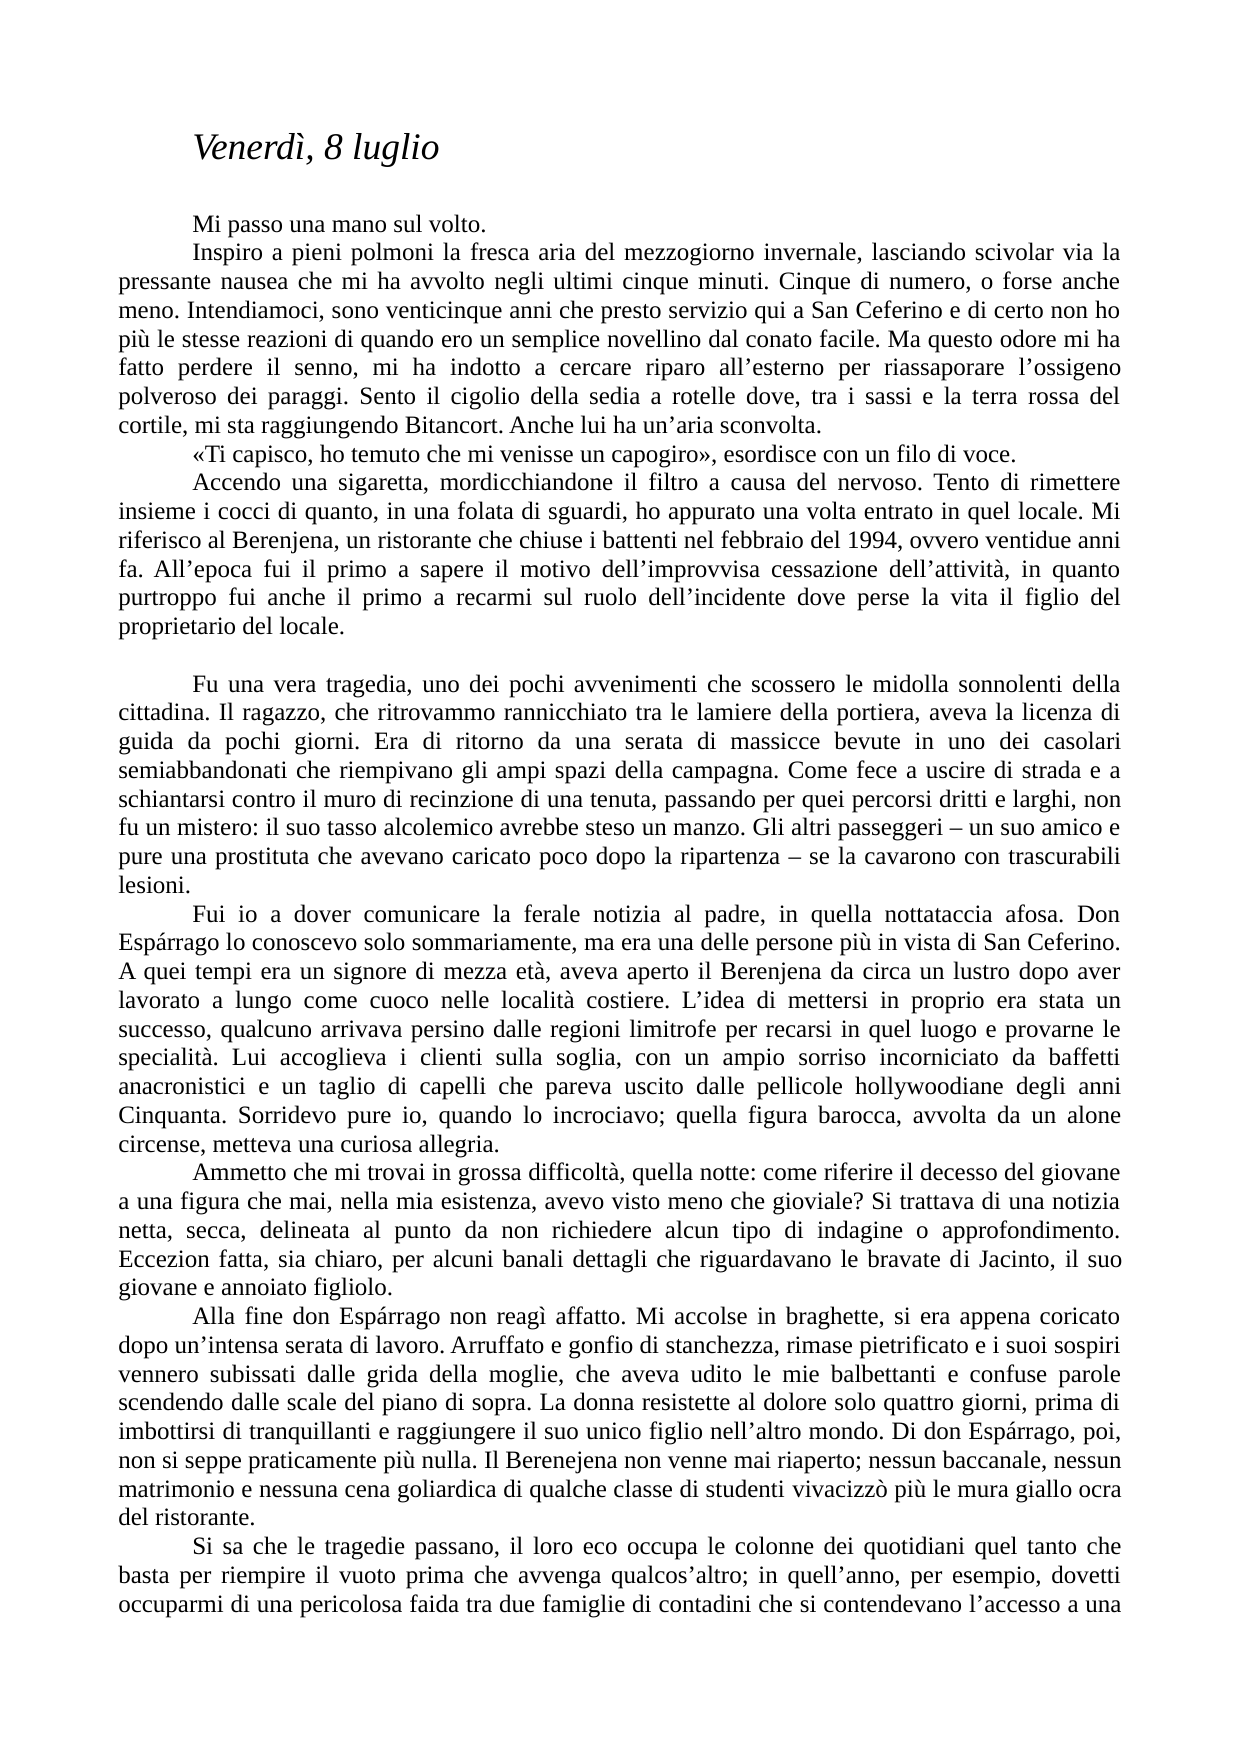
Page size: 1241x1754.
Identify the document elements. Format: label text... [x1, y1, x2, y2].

text Alla fine don Espárrago non reagì affatto. Mi accolse in braghette, si era appena coricato dopo un’intensa serata di lavoro. Arruffato e gonfio di stanchezza, rimase pietrificato e i suoi sospiri vennero subissati dalle grida della moglie, che aveva udito le mie balbettanti e confuse parole scendendo dalle scale del piano di sopra. La donna resistette al dolore solo quattro giorni, prima di imbottirsi di tranquillanti e raggiungere il suo unico figlio nell’altro mondo. Di don Espárrago, poi, non si seppe praticamente più nulla. Il Berenejena non venne mai riaperto; nessun baccanale, nessun matrimonio e nessuna cena goliardica di qualche classe di studenti vivacizzò più le mura giallo ocra del ristorante. [118, 1301, 1122, 1531]
text Mi passo una mano sul volto. [118, 209, 1122, 237]
text Accendo una sigaretta, mordicchiandone il filtro a causa del nervoso. Tento di rimettere insieme i cocci di quanto, in una folata di sguardi, ho appurato una volta entrato in quel locale. Mi riferisco al Berenjena, un ristorante che chiuse i battenti nel febbraio del 1994, ovvero ventidue anni fa. All’epoca fui il primo a sapere il motivo dell’improvvisa cessazione dell’attività, in quanto purtroppo fui anche il primo a recarmi sul ruolo dell’incidente dove perse la vita il figlio del proprietario del locale. [118, 467, 1122, 640]
text Si sa che le tragedie passano, il loro eco occupa le colonne dei quotidiani quel tanto che basta per riempire il vuoto prima che avvenga qualcos’altro; in quell’anno, per esempio, dovetti occuparmi di una pericolosa faida tra due famiglie di contadini che si contendevano l’accesso a una [118, 1531, 1122, 1617]
text «Ti capisco, ho temuto che mi venisse un capogiro», esordisce con un filo di voce. [118, 439, 1122, 467]
subtitle Venerdì, 8 luglio [118, 124, 1122, 167]
text Fu una vera tragedia, uno dei pochi avvenimenti che scossero le midolla sonnolenti della cittadina. Il ragazzo, che ritrovammo rannicchiato tra le lamiere della portiera, aveva la licenza di guida da pochi giorni. Era di ritorno da una serata di massicce bevute in uno dei casolari semiabbandonati che riempivano gli ampi spazi della campagna. Come fece a uscire di strada e a schiantarsi contro il muro di recinzione di una tenuta, passando per quei percorsi dritti e larghi, non fu un mistero: il suo tasso alcolemico avrebbe steso un manzo. Gli altri passeggeri – un suo amico e pure una prostituta che avevano caricato poco dopo la ripartenza – se la cavarono con trascurabili lesioni. [118, 669, 1122, 899]
text Ammetto che mi trovai in grossa difficoltà, quella notte: come riferire il decesso del giovane a una figura che mai, nella mia esistenza, avevo visto meno che gioviale? Si trattava di una notizia netta, secca, delineata al punto da non richiedere alcun tipo di indagine o approfondimento. Eccezion fatta, sia chiaro, per alcuni banali dettagli che riguardavano le bravate di Jacinto, il suo giovane e annoiato figliolo. [118, 1157, 1122, 1301]
text Inspiro a pieni polmoni la fresca aria del mezzogiorno invernale, lasciando scivolar via la pressante nausea che mi ha avvolto negli ultimi cinque minuti. Cinque di numero, o forse anche meno. Intendiamoci, sono venticinque anni che presto servizio qui a San Ceferino e di certo non ho più le stesse reazioni di quando ero un semplice novellino dal conato facile. Ma questo odore mi ha fatto perdere il senno, mi ha indotto a cercare riparo all’esterno per riassaporare l’ossigeno polveroso dei paraggi. Sento il cigolio della sedia a rotelle dove, tra i sassi e la terra rossa del cortile, mi sta raggiungendo Bitancort. Anche lui ha un’aria sconvolta. [118, 237, 1122, 439]
text Fui io a dover comunicare la ferale notizia al padre, in quella nottataccia afosa. Don Espárrago lo conoscevo solo sommariamente, ma era una delle persone più in vista di San Ceferino. A quei tempi era un signore di mezza età, aveva aperto il Berenjena da circa un lustro dopo aver lavorato a lungo come cuoco nelle località costiere. L’idea di mettersi in proprio era stata un successo, qualcuno arrivava persino dalle regioni limitrofe per recarsi in quel luogo e provarne le specialità. Lui accoglieva i clienti sulla soglia, con un ampio sorriso incorniciato da baffetti anacronistici e un taglio di capelli che pareva uscito dalle pellicole hollywoodiane degli anni Cinquanta. Sorridevo pure io, quando lo incrociavo; quella figura barocca, avvolta da un alone circense, metteva una curiosa allegria. [118, 899, 1122, 1157]
